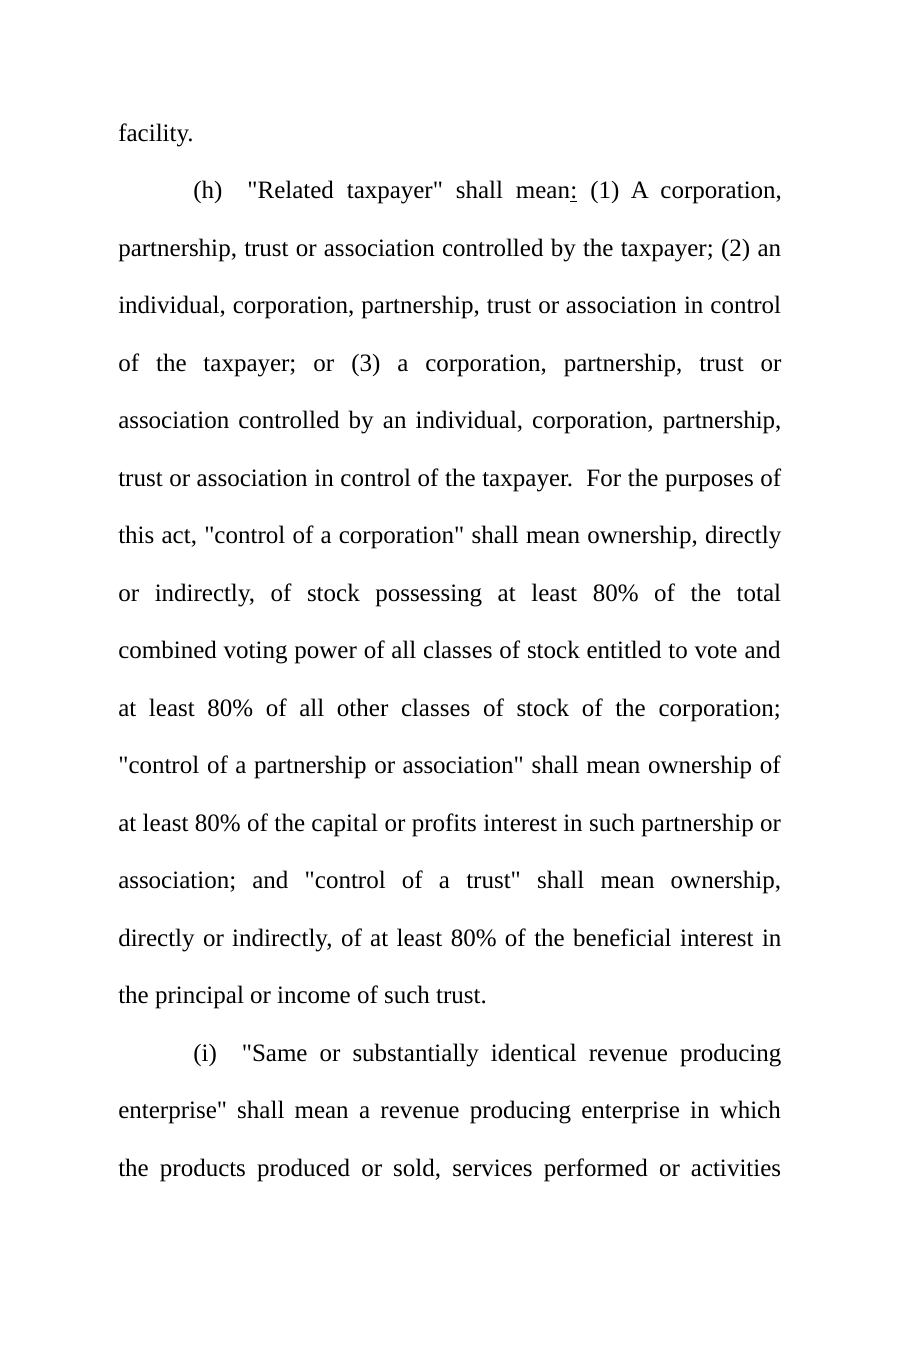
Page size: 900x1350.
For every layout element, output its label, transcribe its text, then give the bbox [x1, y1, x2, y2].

text facility. [118, 118, 782, 147]
text (i) "Same or substantially identical revenue producing enterprise" shall mean a revenue producing enterprise in which the products produced or sold, services performed or activities [118, 1038, 782, 1182]
text (h) "Related taxpayer" shall mean: (1) A corporation, partnership, trust or association controlled by the taxpayer; (2) an individual, corporation, partnership, trust or association in control of the taxpayer; or (3) a corporation, partnership, trust or association controlled by an individual, corporation, partnership, trust or association in control of the taxpayer. For the purposes of this act, "control of a corporation" shall mean ownership, directly or indirectly, of stock possessing at least 80% of the total combined voting power of all classes of stock entitled to vote and at least 80% of all other classes of stock of the corporation; "control of a partnership or association" shall mean ownership of at least 80% of the capital or profits interest in such partnership or association; and "control of a trust" shall mean ownership, directly or indirectly, of at least 80% of the beneficial interest in the principal or income of such trust. [118, 176, 782, 1009]
